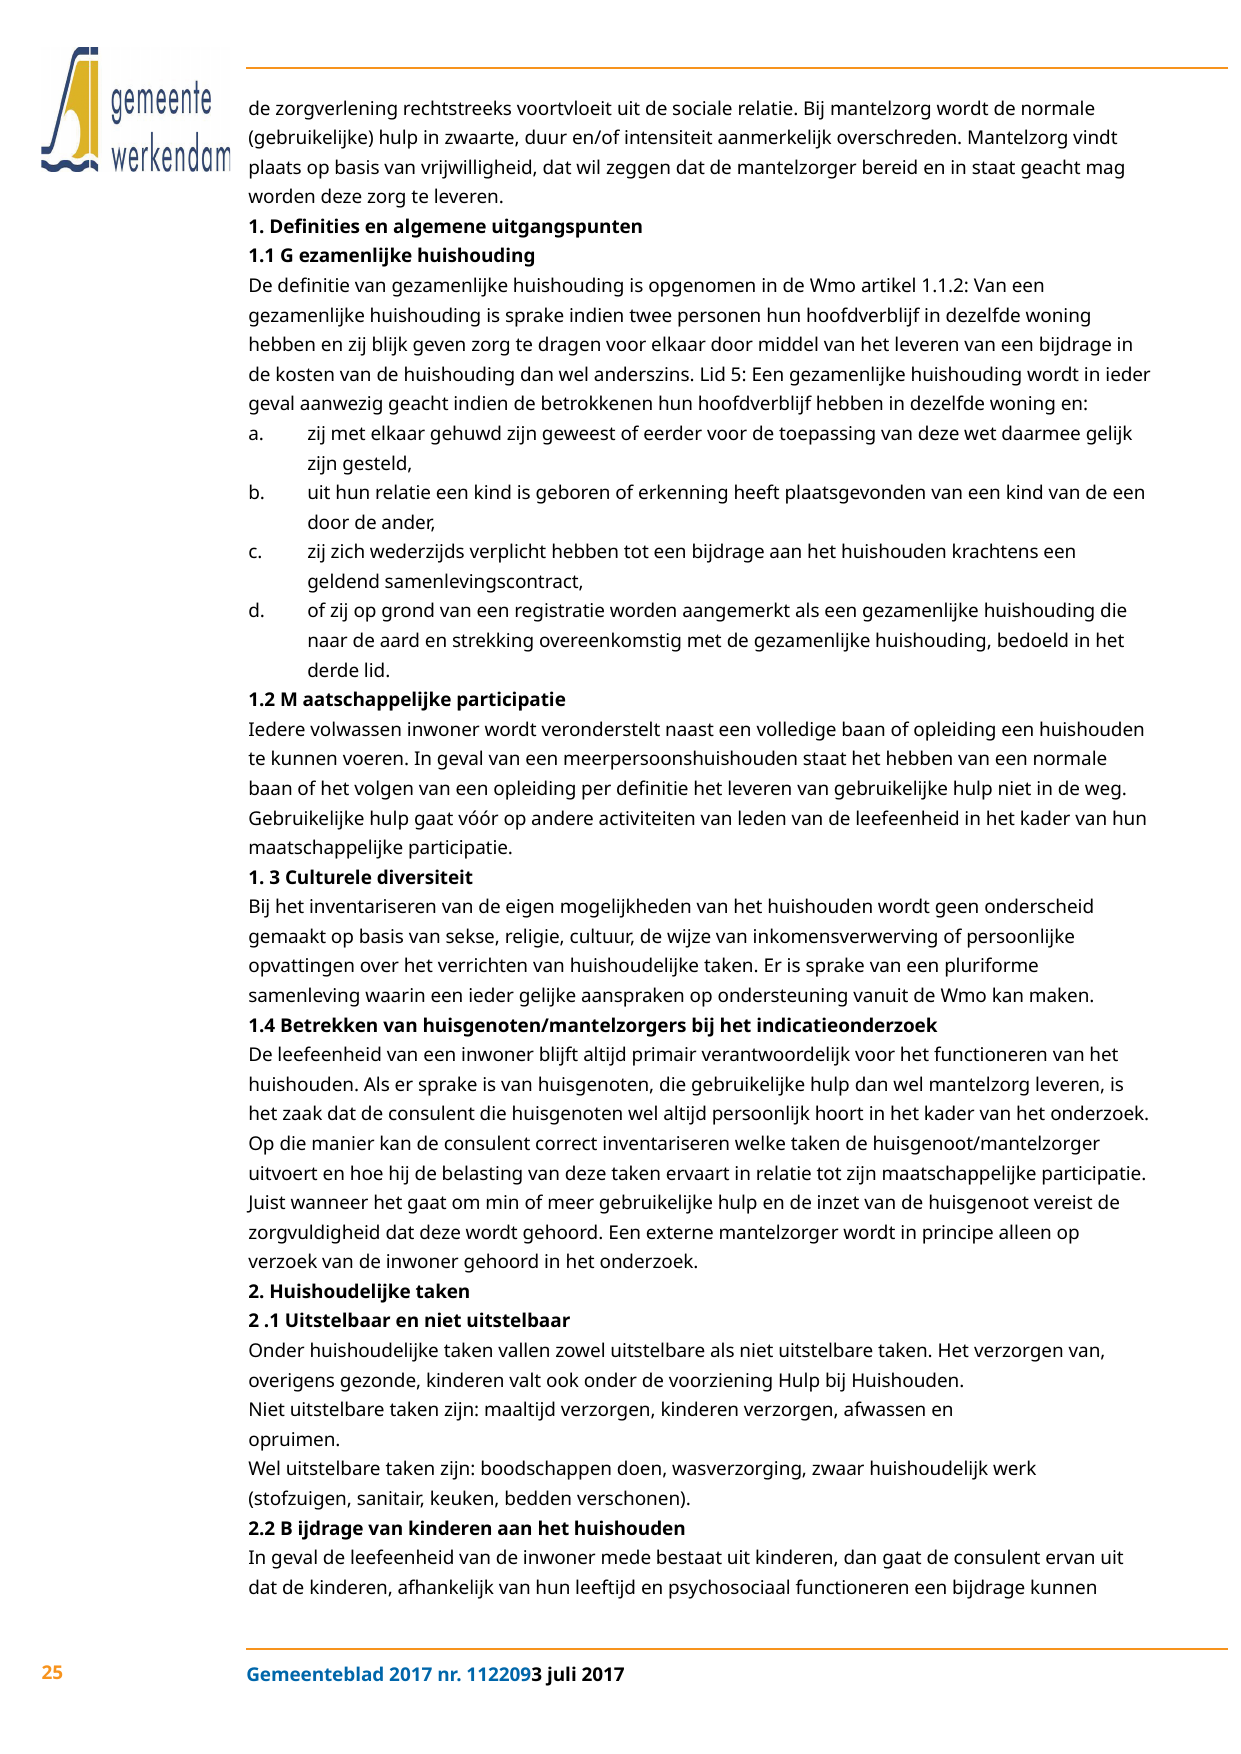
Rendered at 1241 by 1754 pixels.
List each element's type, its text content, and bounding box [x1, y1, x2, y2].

text In geval de leefeenheid van de inwoner mede bestaat uit kinderen, dan gaat de consulent ervan uit dat de kinderen, afhankelijk van hun leeftijd en psychosociaal functioneren een bijdrage kunnen [248, 1544, 1152, 1600]
text 1.2 M aatschappelijke participatie [248, 686, 1152, 712]
list zij zich wederzijds verplicht hebben tot een bijdrage aan het huishouden krachtens een geldend samenlevingscontract, [248, 538, 1152, 594]
text Bij het inventariseren van de eigen mogelijkheden van het huishouden wordt geen onderscheid gemaakt op basis van sekse, religie, cultuur, de wijze van inkomensverwerving of persoonlijke opvattingen over het verrichten van huishoudelijke taken. Er is sprake van een pluriforme samenleving waarin een ieder gelijke aanspraken op ondersteuning vanuit de Wmo kan maken. [248, 893, 1152, 1008]
list zij met elkaar gehuwd zijn geweest of eerder voor de toepassing van deze wet daarmee gelijk zijn gesteld, [248, 420, 1152, 476]
text De leefeenheid van een inwoner blijft altijd primair verantwoordelijk voor het functioneren van het huishouden. Als er sprake is van huisgenoten, die gebruikelijke hulp dan wel mantelzorg leveren, is het zaak dat de consulent die huisgenoten wel altijd persoonlijk hoort in het kader van het onderzoek. Op die manier kan de consulent correct inventariseren welke taken de huisgenoot/mantelzorger uitvoert en hoe hij de belasting van deze taken ervaart in relatie tot zijn maatschappelijke participatie. [248, 1041, 1152, 1186]
text 1.1 G ezamenlijke huishouding [248, 243, 1152, 268]
text Iedere volwassen inwoner wordt veronderstelt naast een volledige baan of opleiding een huishouden te kunnen voeren. In geval van een meerpersoonshuishouden staat het hebben van een normale baan of het volgen van een opleiding per definitie het leveren van gebruikelijke hulp niet in de weg. Gebruikelijke hulp gaat vóór op andere activiteiten van leden van de leefeenheid in het kader van hun maatschappelijke participatie. [248, 716, 1152, 860]
text 2 .1 Uitstelbaar en niet uitstelbaar [248, 1308, 1152, 1333]
text Wel uitstelbare taken zijn: boodschappen doen, wasverzorging, zwaar huishoudelijk werk [248, 1456, 1152, 1481]
list uit hun relatie een kind is geboren of erkenning heeft plaatsgevonden van een kind van de een door de ander, [248, 479, 1152, 535]
text Juist wanneer het gaat om min of meer gebruikelijke hulp en de inzet van de huisgenoot vereist de zorgvuldigheid dat deze wordt gehoord. Een externe mantelzorger wordt in principe alleen op verzoek van de inwoner gehoord in het onderzoek. [248, 1189, 1152, 1274]
text 1.4 Betrekken van huisgenoten/mantelzorgers bij het indicatieonderzoek [248, 1012, 1152, 1038]
text 1. 3 Culturele diversiteit [248, 864, 1152, 890]
picture [41, 47, 231, 172]
text opruimen. [248, 1426, 1152, 1452]
text de zorgverlening rechtstreeks voortvloeit uit de sociale relatie. Bij mantelzorg wordt de normale (gebruikelijke) hulp in zwaarte, duur en/of intensiteit aanmerkelijk overschreden. Mantelzorg vindt plaats op basis van vrijwilligheid, dat wil zeggen dat de mantelzorger bereid en in staat geacht mag worden deze zorg te leveren. [248, 95, 1152, 209]
text Onder huishoudelijke taken vallen zowel uitstelbare als niet uitstelbare taken. Het verzorgen van, overigens gezonde, kinderen valt ook onder de voorziening Hulp bij Huishouden. [248, 1337, 1152, 1393]
list of zij op grond van een registratie worden aangemerkt als een gezamenlijke huishouding die naar de aard en strekking overeenkomstig met de gezamenlijke huishouding, bedoeld in het derde lid. [248, 598, 1152, 683]
text (stofzuigen, sanitair, keuken, bedden verschonen). [248, 1485, 1152, 1511]
text 1. Definities en algemene uitgangspunten [248, 213, 1152, 239]
text 2.2 B ijdrage van kinderen aan het huishouden [248, 1515, 1152, 1541]
text 2. Huishoudelijke taken [248, 1278, 1152, 1304]
text De definitie van gezamenlijke huishouding is opgenomen in de Wmo artikel 1.1.2: Van een gezamenlijke huishouding is sprake indien twee personen hun hoofdverblijf in dezelfde woning hebben en zij blijk geven zorg te dragen voor elkaar door middel van het leveren van een bijdrage in de kosten van de huishouding dan wel anderszins. Lid 5: Een gezamenlijke huishouding wordt in ieder geval aanwezig geacht indien de betrokkenen hun hoofdverblijf hebben in dezelfde woning en: [248, 272, 1152, 416]
text Niet uitstelbare taken zijn: maaltijd verzorgen, kinderen verzorgen, afwassen en [248, 1396, 1152, 1422]
